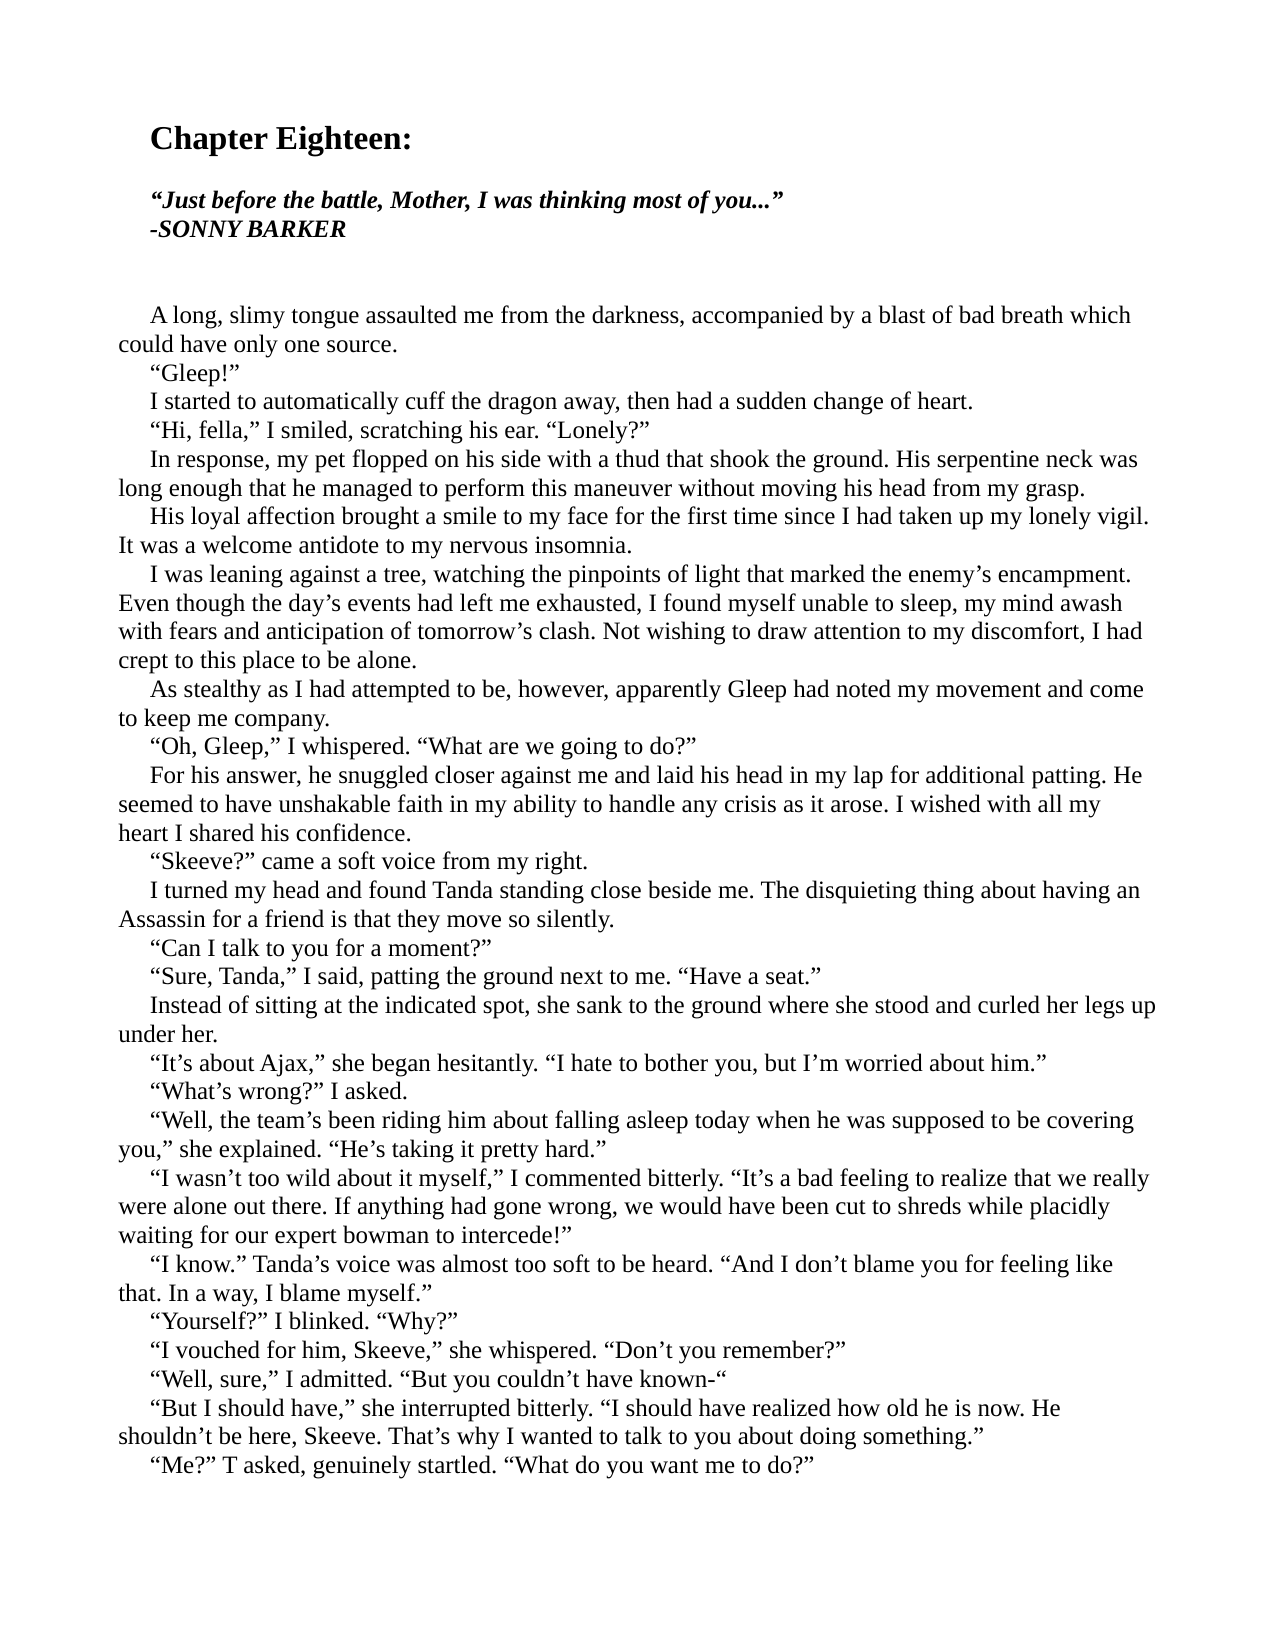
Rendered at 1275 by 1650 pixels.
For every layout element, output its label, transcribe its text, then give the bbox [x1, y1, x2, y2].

text “I wasn’t too wild about it myself,” I commented bitterly. “It’s a bad feeling to realize that we really were alone out there. If anything had gone wrong, we would have been cut to shreds while placidly waiting for our expert bowman to intercede!” [118, 1163, 1157, 1249]
text I started to automatically cuff the dragon away, then had a sudden change of heart. [118, 386, 1157, 415]
text “Gleep!” [118, 358, 1157, 386]
text A long, slimy tongue assaulted me from the darkness, accompanied by a blast of bad breath which could have only one source. [118, 300, 1157, 358]
text “What’s wrong?” I asked. [118, 1076, 1157, 1105]
text “Hi, fella,” I smiled, scratching his ear. “Lonely?” [118, 415, 1157, 444]
text In response, my pet flopped on his side with a thud that shook the ground. His serpentine neck was long enough that he managed to perform this maneuver without moving his head from my grasp. [118, 444, 1157, 501]
subtitle Chapter Eighteen: [118, 118, 1157, 156]
text “Can I talk to you for a moment?” [118, 933, 1157, 961]
text “I vouched for him, Skeeve,” she whispered. “Don’t you remember?” [118, 1335, 1157, 1364]
text “Just before the battle, Mother, I was thinking most of you...” [118, 185, 1157, 214]
text Instead of sitting at the indicated spot, she sank to the ground where she stood and curled her legs up under her. [118, 990, 1157, 1048]
text “Me?” T asked, genuinely startled. “What do you want me to do?” [118, 1450, 1157, 1479]
text “Yourself?” I blinked. “Why?” [118, 1306, 1157, 1335]
text “I know.” Tanda’s voice was almost too soft to be heard. “And I don’t blame you for feeling like that. In a way, I blame myself.” [118, 1249, 1157, 1306]
text -SONNY BARKER [118, 214, 1157, 243]
text “Oh, Gleep,” I whispered. “What are we going to do?” [118, 731, 1157, 760]
text “Well, the team’s been riding him about falling asleep today when he was supposed to be covering you,” she explained. “He’s taking it pretty hard.” [118, 1105, 1157, 1163]
text “Skeeve?” came a soft voice from my right. [118, 846, 1157, 875]
text “Sure, Tanda,” I said, patting the ground next to me. “Have a seat.” [118, 961, 1157, 990]
text For his answer, he snuggled closer against me and laid his head in my lap for additional patting. He seemed to have unshakable faith in my ability to handle any crisis as it arose. I wished with all my heart I shared his confidence. [118, 760, 1157, 846]
text “It’s about Ajax,” she began hesitantly. “I hate to bother you, but I’m worried about him.” [118, 1048, 1157, 1076]
text As stealthy as I had attempted to be, however, apparently Gleep had noted my movement and come to keep me company. [118, 674, 1157, 731]
text I was leaning against a tree, watching the pinpoints of light that marked the enemy’s encampment. Even though the day’s events had left me exhausted, I found myself unable to sleep, my mind awash with fears and anticipation of tomorrow’s clash. Not wishing to draw attention to my discomfort, I had crept to this place to be alone. [118, 559, 1157, 674]
text “Well, sure,” I admitted. “But you couldn’t have known-“ [118, 1364, 1157, 1393]
text “But I should have,” she interrupted bitterly. “I should have realized how old he is now. He shouldn’t be here, Skeeve. That’s why I wanted to talk to you about doing something.” [118, 1393, 1157, 1450]
text I turned my head and found Tanda standing close beside me. The disquieting thing about having an Assassin for a friend is that they move so silently. [118, 875, 1157, 933]
text His loyal affection brought a smile to my face for the first time since I had taken up my lonely vigil. It was a welcome antidote to my nervous insomnia. [118, 501, 1157, 559]
